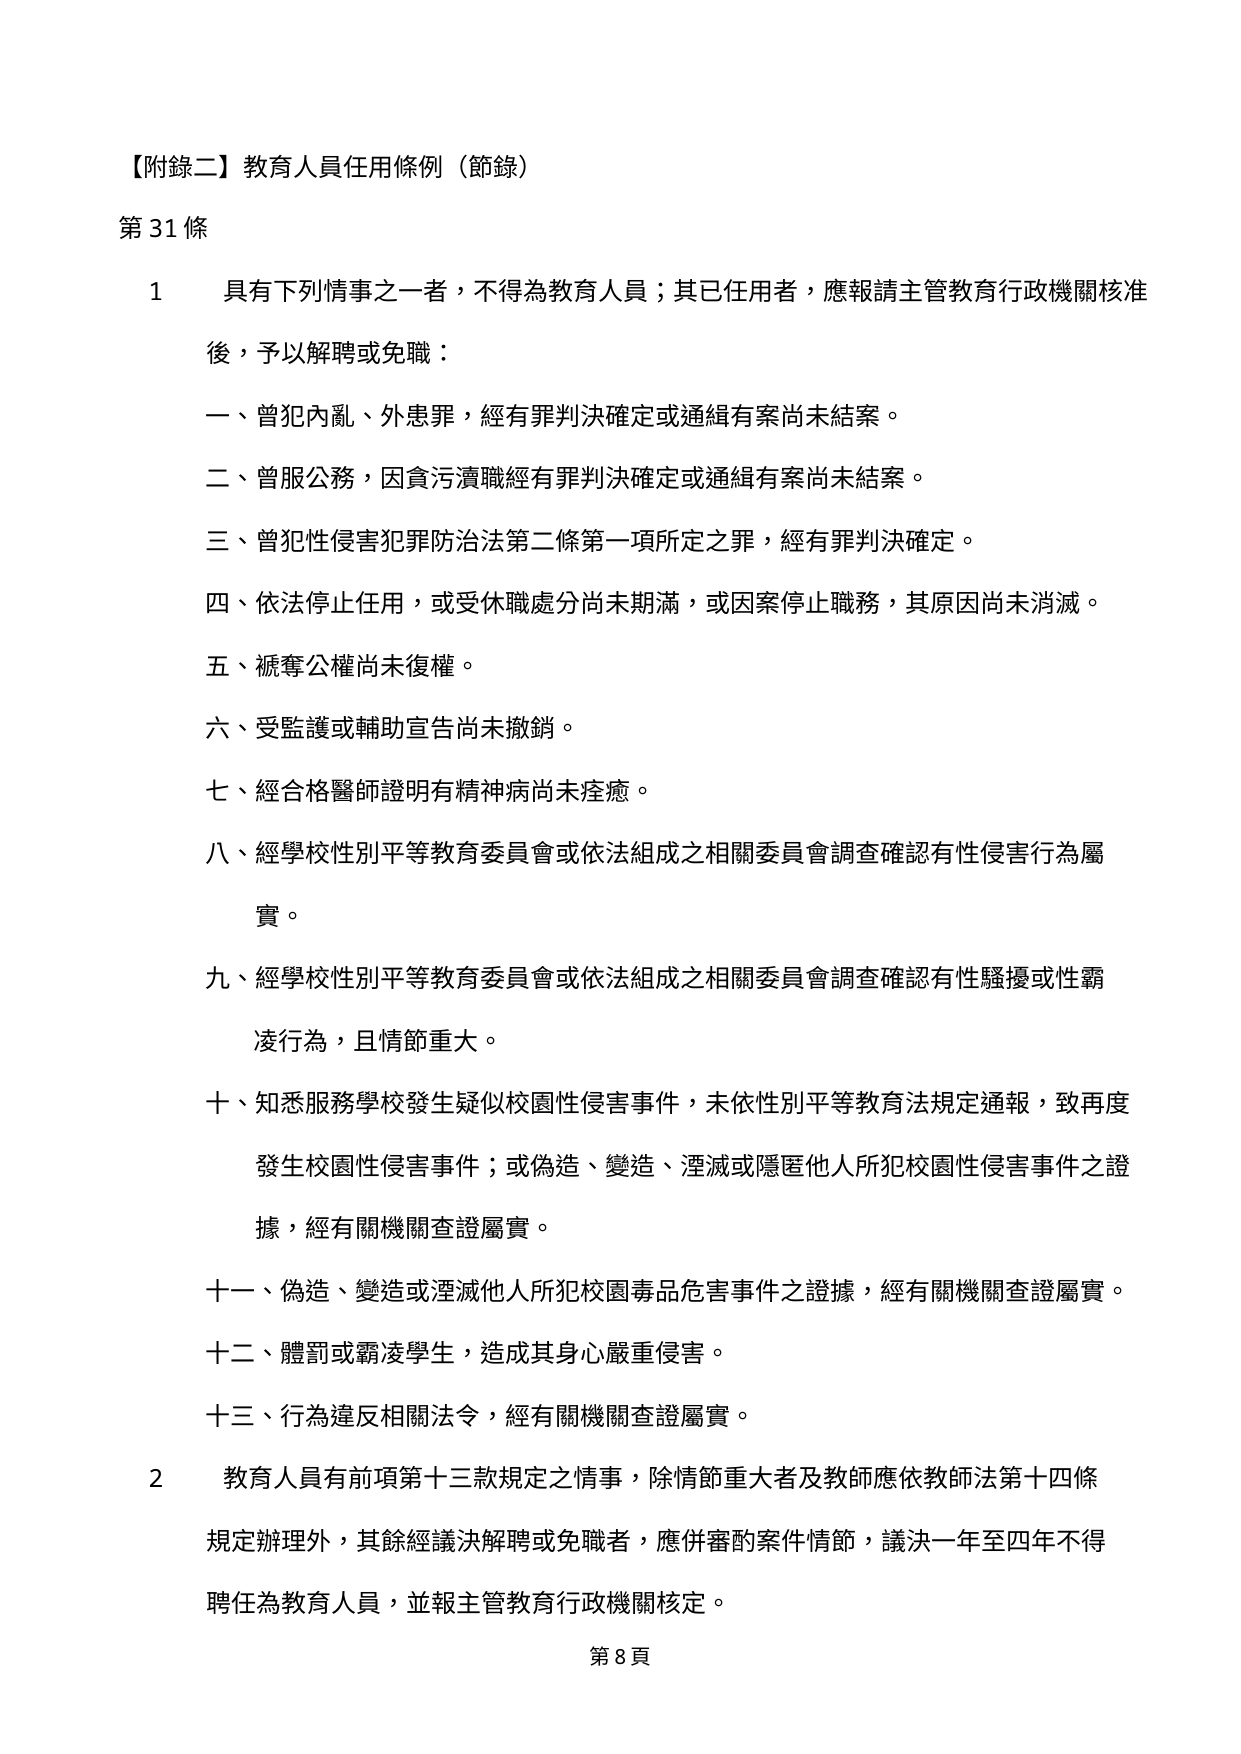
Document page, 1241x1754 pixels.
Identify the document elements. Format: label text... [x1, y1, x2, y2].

text 一、曾犯內亂、外患罪，經有罪判決確定或通緝有案尚未結案。 [118, 373, 1122, 435]
text 七、經合格醫師證明有精神病尚未痊癒。 [118, 748, 1122, 810]
text 發生校園性侵害事件；或偽造、變造、湮滅或隱匿他人所犯校園性侵害事件之證據，經有關機關查證屬實。 [256, 1123, 1137, 1248]
text 十三、行為違反相關法令，經有關機關查證屬實。 [118, 1373, 1122, 1435]
text 四、依法停止任用，或受休職處分尚未期滿，或因案停止職務，其原因尚未消滅。 [118, 560, 1122, 623]
text 五、褫奪公權尚未復權。 [118, 623, 1122, 685]
text 三、曾犯性侵害犯罪防治法第二條第一項所定之罪，經有罪判決確定。 [118, 498, 1122, 560]
text 十二、體罰或霸凌學生，造成其身心嚴重侵害。 [118, 1310, 1122, 1373]
text 1 具有下列情事之一者，不得為教育人員；其已任用者，應報請主管教育行政機關核准後，予以解聘或免職： [118, 248, 1154, 373]
text 十、知悉服務學校發生疑似校園性侵害事件，未依性別平等教育法規定通報，致再度 [131, 1060, 1137, 1123]
text 六、受監護或輔助宣告尚未撤銷。 [118, 685, 1122, 748]
text 八、經學校性別平等教育委員會或依法組成之相關委員會調查確認有性侵害行為屬實。 [206, 810, 1122, 935]
text 十一、偽造、變造或湮滅他人所犯校園毒品危害事件之證據，經有關機關查證屬實。 [118, 1248, 1137, 1310]
text 九、經學校性別平等教育委員會或依法組成之相關委員會調查確認有性騷擾或性霸凌行為，且情節重大。 [206, 935, 1122, 1060]
text 二、曾服公務，因貪污瀆職經有罪判決確定或通緝有案尚未結案。 [118, 435, 1122, 498]
text 【附錄二】教育人員任用條例（節錄） [118, 143, 1122, 185]
text 第31條 [118, 185, 1122, 248]
text 2 教育人員有前項第十三款規定之情事，除情節重大者及教師應依教師法第十四條規定辦理外，其餘經議決解聘或免職者，應併審酌案件情節，議決一年至四年不得聘任為教育人員，並報主管教育行政機關核定。 [118, 1435, 1122, 1623]
